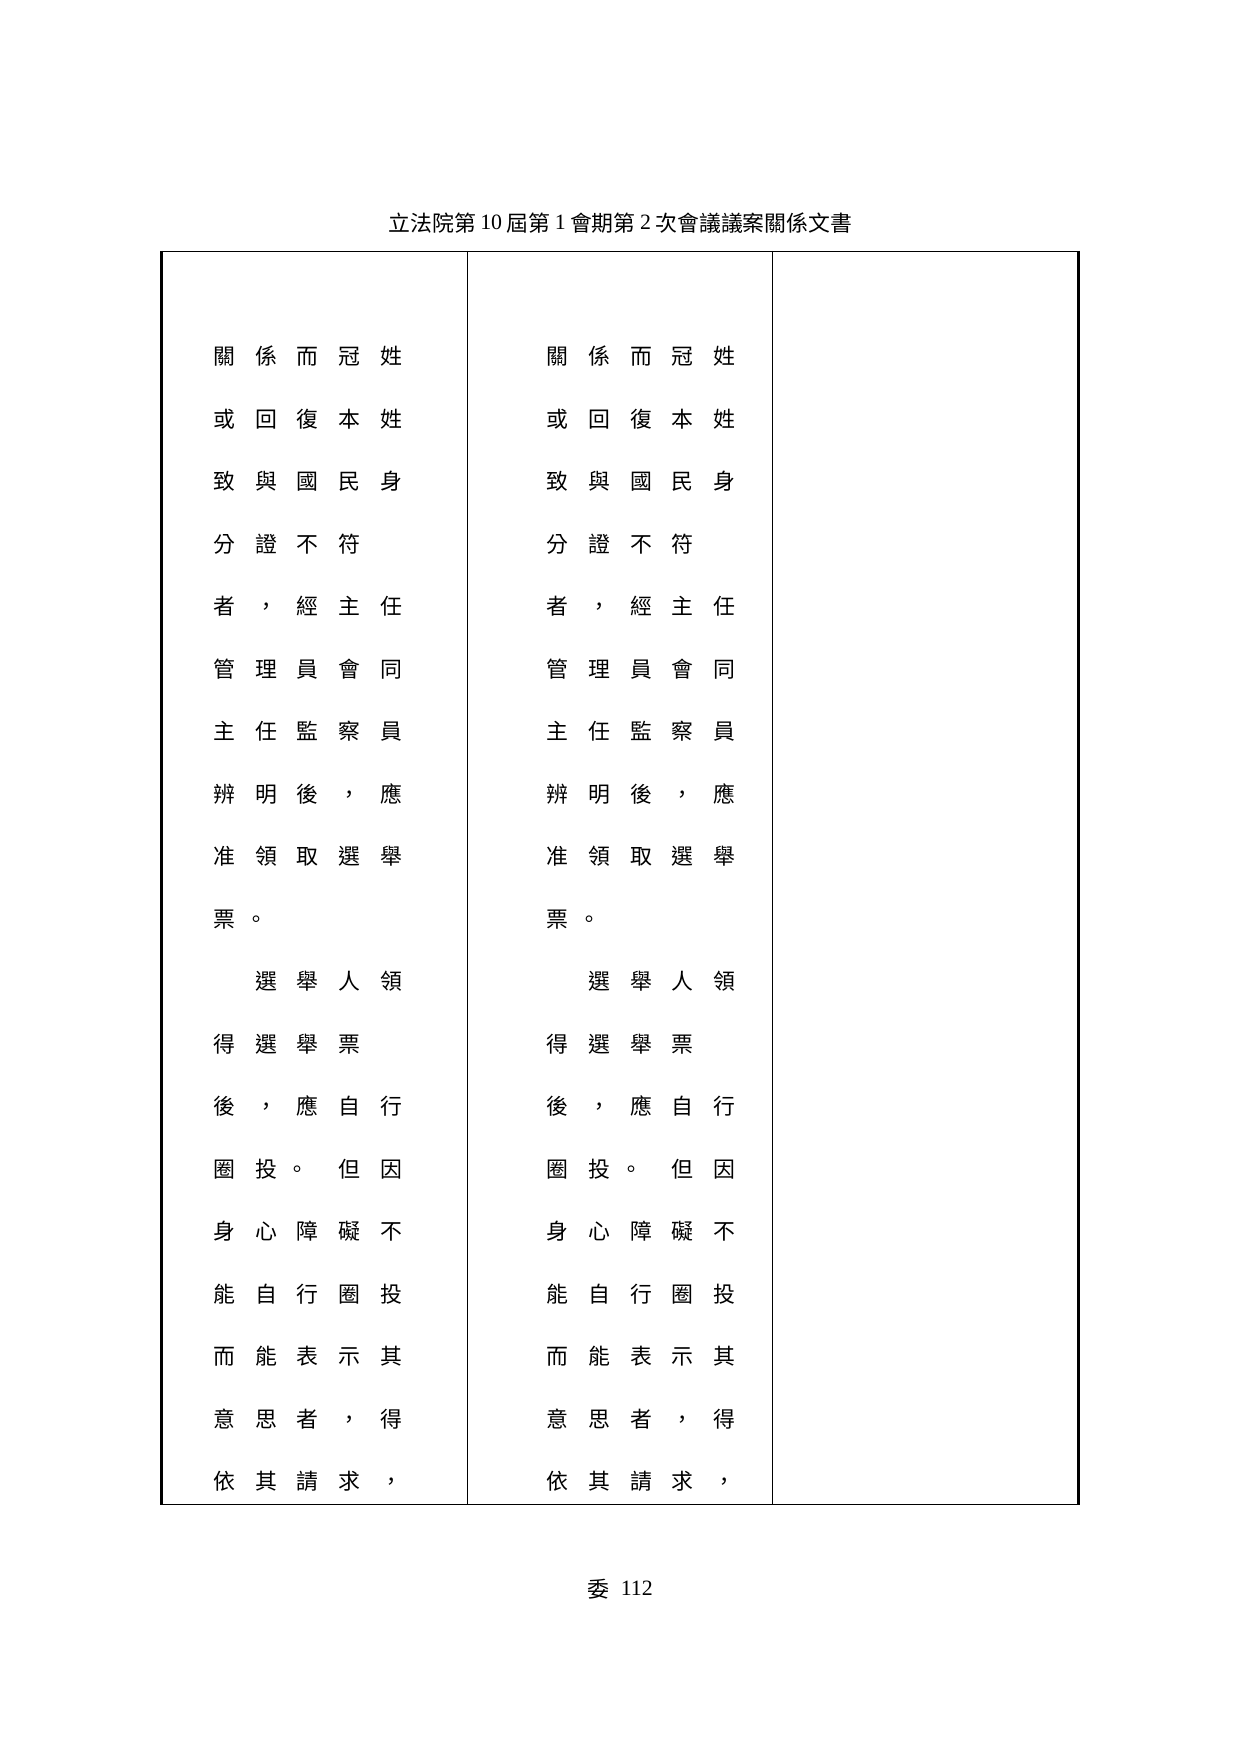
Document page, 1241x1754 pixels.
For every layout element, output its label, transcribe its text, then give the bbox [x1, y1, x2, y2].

table_cell 關係而冠姓或回復本姓致與國民身分證不符者，經主任管理員會同主任監察員辨明後，應准領取選舉票。 選舉人領得選舉票後，應自行圈投。但因身心障礙不能自行圈投而能表示其意思者，得依其請求， [163, 252, 467, 1504]
table_cell [773, 252, 1077, 1504]
table_cell 關係而冠姓或回復本姓致與國民身分證不符者，經主任管理員會同主任監察員辨明後，應准領取選舉票。 選舉人領得選舉票後，應自行圈投。但因身心障礙不能自行圈投而能表示其意思者，得依其請求， [468, 252, 772, 1504]
